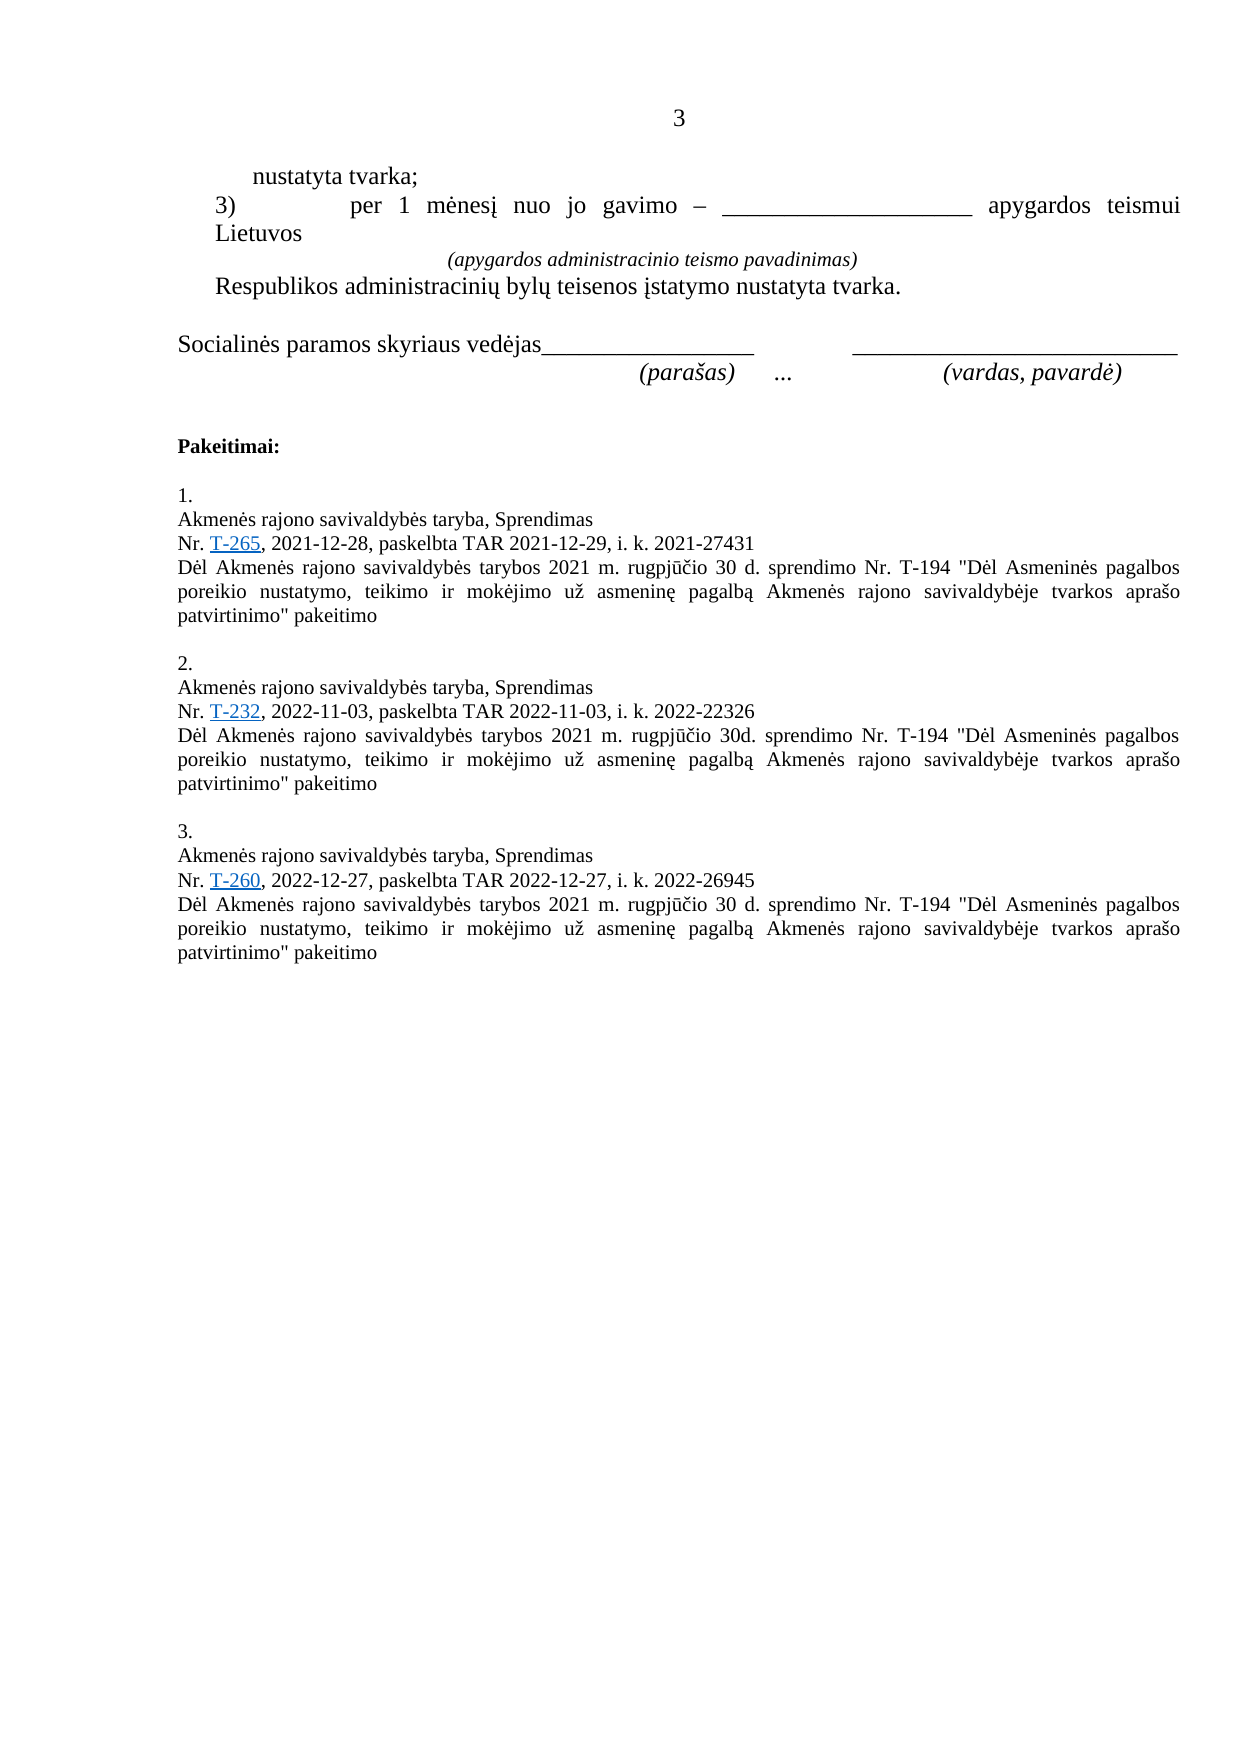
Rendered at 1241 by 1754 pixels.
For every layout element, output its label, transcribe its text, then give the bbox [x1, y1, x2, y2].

text Nr. T-260, 2022-12-27, paskelbta TAR 2022-12-27, i. k. 2022-26945 [177, 867, 1181, 892]
text Dėl Akmenės rajono savivaldybės tarybos 2021 m. rugpjūčio 30 d. sprendimo Nr. T-194 "Dėl Asmeninės pagalbos poreikio nustatymo, teikimo ir mokėjimo už asmeninę pagalbą Akmenės rajono savivaldybėje tvarkos aprašo patvirtinimo" pakeitimo [177, 892, 1181, 964]
text Akmenės rajono savivaldybės taryba, Sprendimas [177, 843, 1181, 867]
text Akmenės rajono savivaldybės taryba, Sprendimas [177, 507, 1181, 531]
text 2. [177, 651, 1181, 675]
text 1. [177, 482, 1181, 507]
text 3. [177, 819, 1181, 843]
text Socialinės paramos skyriaus vedėjas_________________ __________________________ [177, 329, 1181, 357]
text (apygardos administracinio teismo pavadinimas) [312, 247, 1181, 271]
text Respublikos administracinių bylų teisenos įstatymo nustatyta tvarka. [215, 271, 1181, 300]
text Dėl Akmenės rajono savivaldybės tarybos 2021 m. rugpjūčio 30d. sprendimo Nr. T-194 "Dėl Asmeninės pagalbos poreikio nustatymo, teikimo ir mokėjimo už asmeninę pagalbą Akmenės rajono savivaldybėje tvarkos aprašo patvirtinimo" pakeitimo [177, 723, 1181, 795]
text (parašas) ... (vardas, pavardė) [447, 357, 1181, 386]
text Akmenės rajono savivaldybės taryba, Sprendimas [177, 675, 1181, 699]
text Nr. T-265, 2021-12-28, paskelbta TAR 2021-12-29, i. k. 2021-27431 [177, 531, 1181, 555]
text nustatyta tvarka; [215, 161, 1181, 190]
text 3) per 1 mėnesį nuo jo gavimo – ____________________ apygardos teismui Lietuvos [215, 190, 1181, 247]
text Nr. T-232, 2022-11-03, paskelbta TAR 2022-11-03, i. k. 2022-22326 [177, 699, 1181, 723]
text Dėl Akmenės rajono savivaldybės tarybos 2021 m. rugpjūčio 30 d. sprendimo Nr. T-194 "Dėl Asmeninės pagalbos poreikio nustatymo, teikimo ir mokėjimo už asmeninę pagalbą Akmenės rajono savivaldybėje tvarkos aprašo patvirtinimo" pakeitimo [177, 555, 1181, 627]
text Pakeitimai: [177, 434, 1181, 458]
